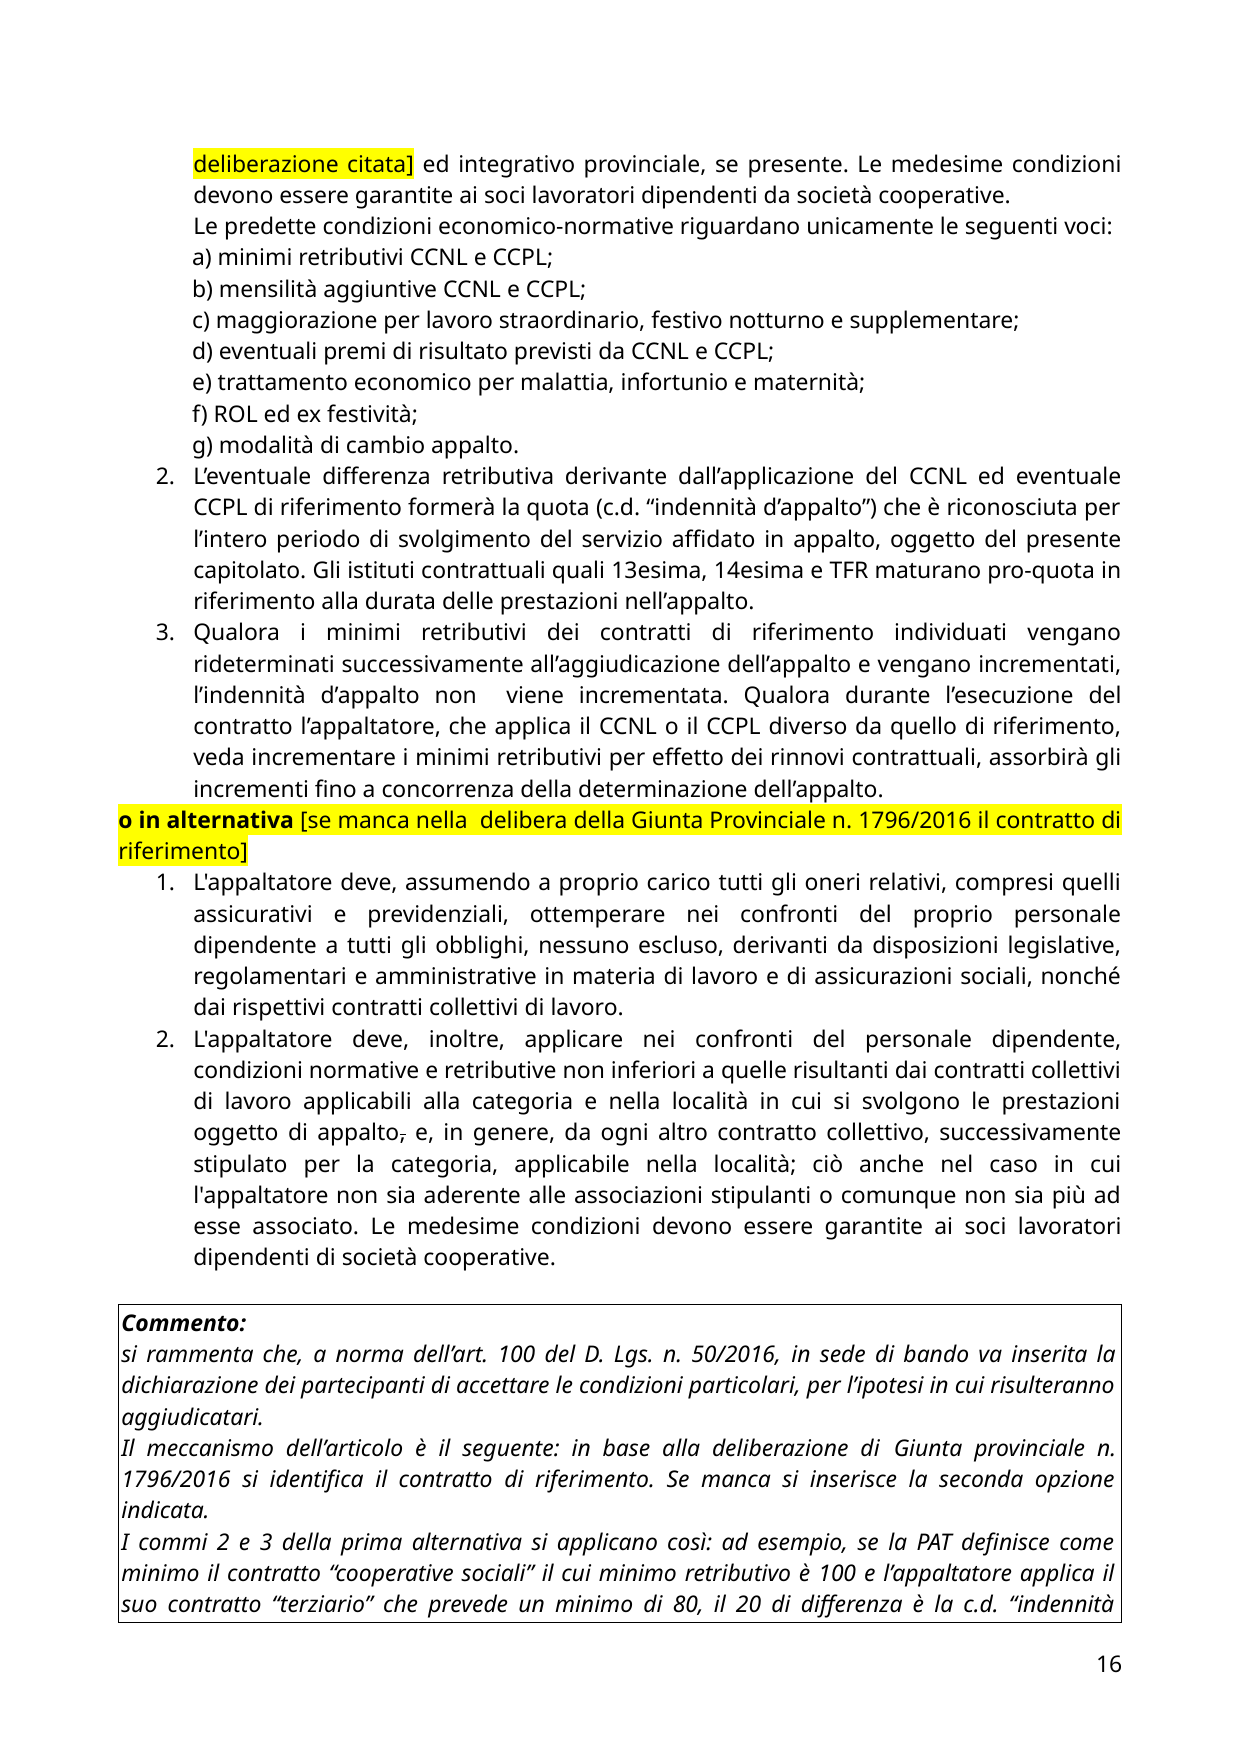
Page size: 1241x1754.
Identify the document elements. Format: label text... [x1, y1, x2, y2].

list deliberazione citata] ed integrativo provinciale, se presente. Le medesime condizioni devono essere garantite ai soci lavoratori dipendenti da società cooperative. [156, 148, 1122, 210]
list L'appaltatore deve, assumendo a proprio carico tutti gli oneri relativi, compresi quelli assicurativi e previdenziali, ottemperare nei confronti del proprio personale dipendente a tutti gli obblighi, nessuno escluso, derivanti da disposizioni legislative, regolamentari e amministrative in materia di lavoro e di assicurazioni sociali, nonché dai rispettivi contratti collettivi di lavoro. [156, 866, 1122, 1023]
list Qualora i minimi retributivi dei contratti di riferimento individuati vengano rideterminati successivamente all’aggiudicazione dell’appalto e vengano incrementati, l’indennità d’appalto non viene incrementata. Qualora durante l’esecuzione del contratto l’appaltatore, che applica il CCNL o il CCPL diverso da quello di riferimento, veda incrementare i minimi retributivi per effetto dei rinnovi contrattuali, assorbirà gli incrementi fino a concorrenza della determinazione dell’appalto. [156, 616, 1122, 804]
text I commi 2 e 3 della prima alternativa si applicano così: ad esempio, se la PAT definisce come minimo il contratto “cooperative sociali” il cui minimo retributivo è 100 e l’appaltatore applica il suo contratto “terziario” che prevede un minimo di 80, il 20 di differenza è la c.d. “indennità [119, 1523, 1121, 1622]
text b) mensilità aggiuntive CCNL e CCPL; [192, 273, 1122, 304]
text d) eventuali premi di risultato previsti da CCNL e CCPL; [192, 335, 1122, 366]
text o in alternativa [se manca nella delibera della Giunta Provinciale n. 1796/2016 il contratto di riferimento] [118, 804, 1122, 866]
text g) modalità di cambio appalto. [192, 429, 1122, 460]
list Le predette condizioni economico-normative riguardano unicamente le seguenti voci: [156, 210, 1122, 241]
text c) maggiorazione per lavoro straordinario, festivo notturno e supplementare; [192, 304, 1122, 335]
list L’eventuale differenza retributiva derivante dall’applicazione del CCNL ed eventuale CCPL di riferimento formerà la quota (c.d. “indennità d’appalto”) che è riconosciuta per l’intero periodo di svolgimento del servizio affidato in appalto, oggetto del presente capitolato. Gli istituti contrattuali quali 13esima, 14esima e TFR maturano pro-quota in riferimento alla durata delle prestazioni nell’appalto. [156, 460, 1122, 616]
text a) minimi retributivi CCNL e CCPL; [192, 241, 1122, 273]
text f) ROL ed ex festività; [192, 398, 1122, 429]
text si rammenta che, a norma dell’art. 100 del D. Lgs. n. 50/2016, in sede di bando va inserita la dichiarazione dei partecipanti di accettare le condizioni particolari, per l’ipotesi in cui risulteranno aggiudicatari. [119, 1335, 1121, 1429]
text e) trattamento economico per malattia, infortunio e maternità; [192, 366, 1122, 398]
list L'appaltatore deve, inoltre, applicare nei confronti del personale dipendente, condizioni normative e retributive non inferiori a quelle risultanti dai contratti collettivi di lavoro applicabili alla categoria e nella località in cui si svolgono le prestazioni oggetto di appalto, e, in genere, da ogni altro contratto collettivo, successivamente stipulato per la categoria, applicabile nella località; ciò anche nel caso in cui l'appaltatore non sia aderente alle associazioni stipulanti o comunque non sia più ad esse associato. Le medesime condizioni devono essere garantite ai soci lavoratori dipendenti di società cooperative. [156, 1023, 1122, 1273]
text Commento: [119, 1305, 1121, 1335]
text Il meccanismo dell’articolo è il seguente: in base alla deliberazione di Giunta provinciale n. 1796/2016 si identifica il contratto di riferimento. Se manca si inserisce la seconda opzione indicata. [119, 1429, 1121, 1523]
